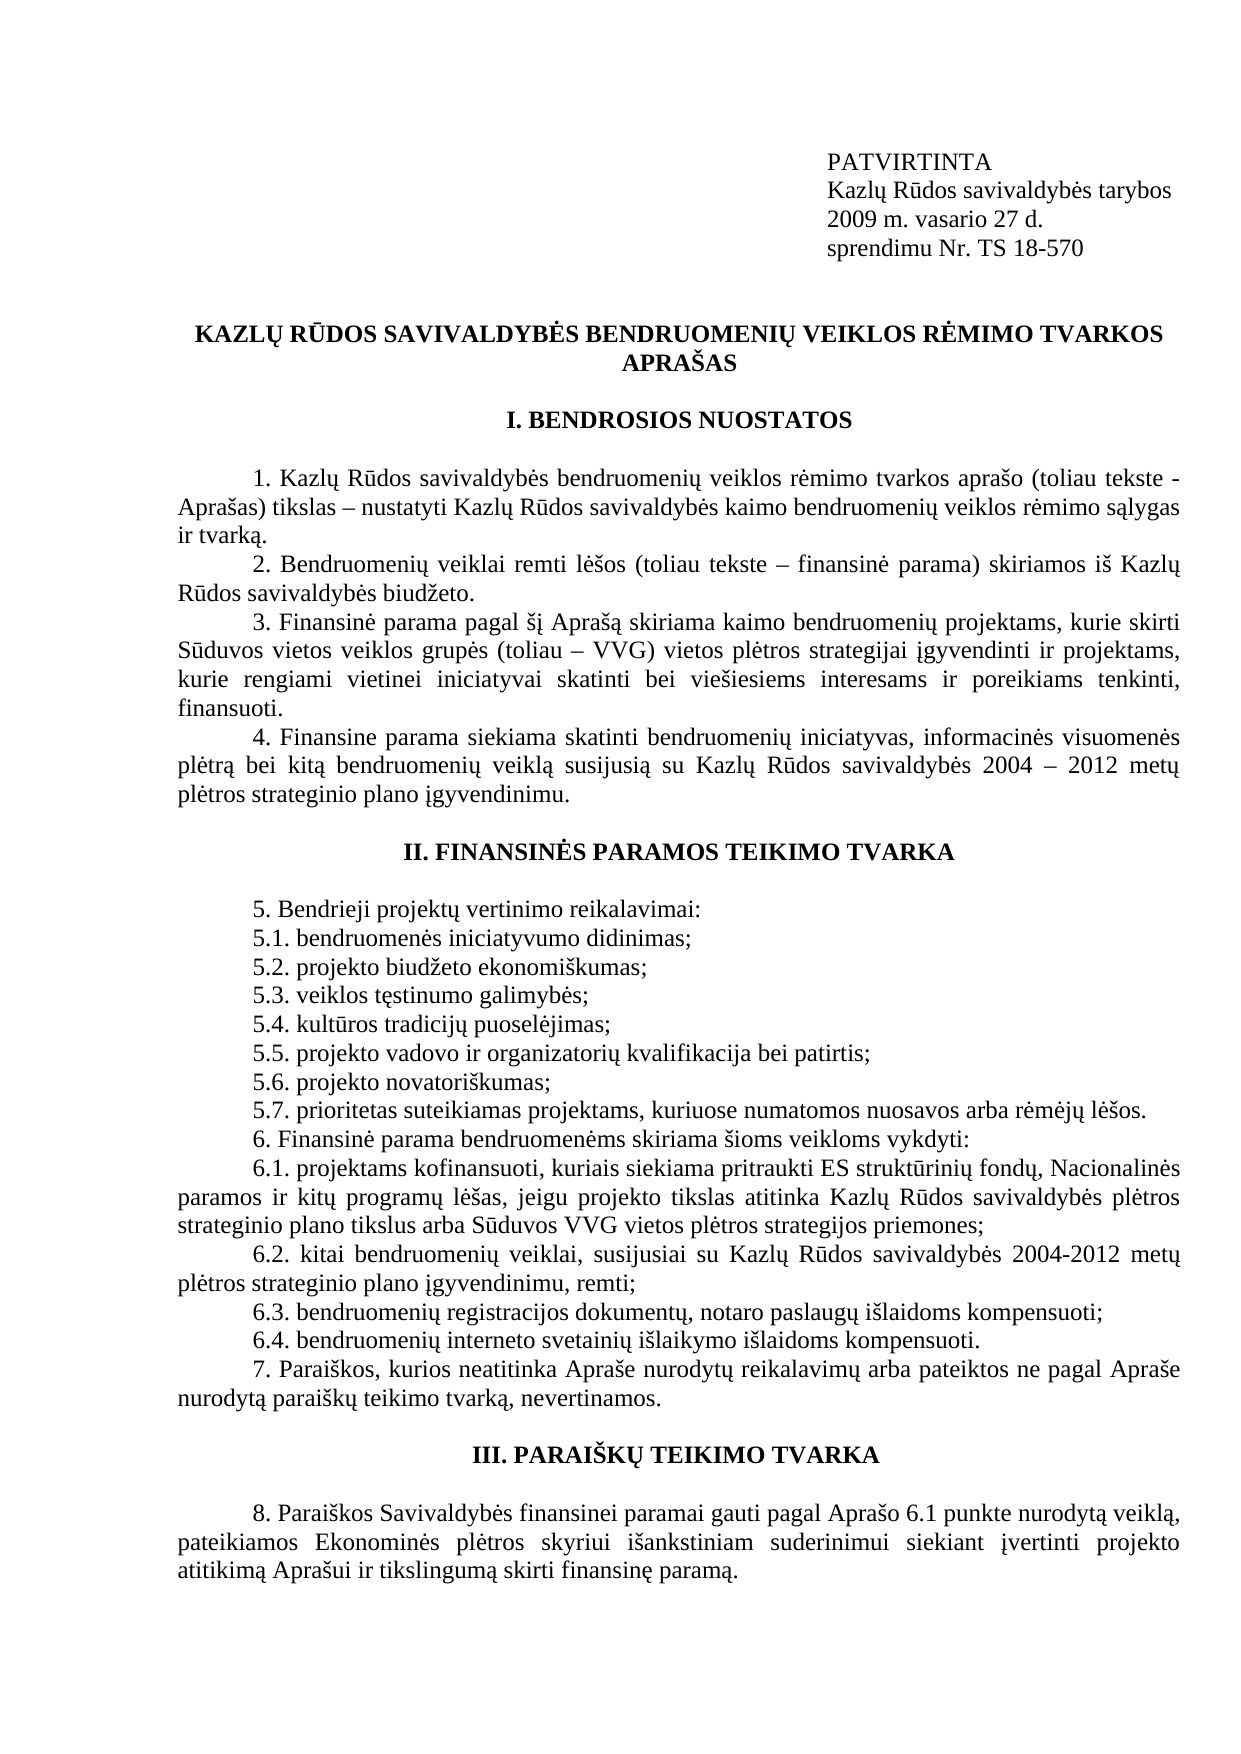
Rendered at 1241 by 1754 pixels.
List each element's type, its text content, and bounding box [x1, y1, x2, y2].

text 1. Kazlų Rūdos savivaldybės bendruomenių veiklos rėmimo tvarkos aprašo (toliau tekste - Aprašas) tikslas – nustatyti Kazlų Rūdos savivaldybės kaimo bendruomenių veiklos rėmimo sąlygas ir tvarką. [177, 463, 1181, 549]
text 5.5. projekto vadovo ir organizatorių kvalifikacija bei patirtis; [177, 1038, 1181, 1067]
text 2009 m. vasario 27 d. [827, 204, 1181, 233]
text 7. Paraiškos, kurios neatitinka Apraše nurodytų reikalavimų arba pateiktos ne pagal Apraše nurodytą paraiškų teikimo tvarką, nevertinamos. [177, 1354, 1181, 1412]
text 6.1. projektams kofinansuoti, kuriais siekiama pritraukti ES struktūrinių fondų, Nacionalinės paramos ir kitų programų lėšas, jeigu projekto tikslas atitinka Kazlų Rūdos savivaldybės plėtros strateginio plano tikslus arba Sūduvos VVG vietos plėtros strategijos priemones; [177, 1153, 1181, 1239]
text 5. Bendrieji projektų vertinimo reikalavimai: [177, 894, 1181, 923]
text 5.7. prioritetas suteikiamas projektams, kuriuose numatomos nuosavos arba rėmėjų lėšos. [177, 1096, 1181, 1124]
text 4. Finansine parama siekiama skatinti bendruomenių iniciatyvas, informacinės visuomenės plėtrą bei kitą bendruomenių veiklą susijusią su Kazlų Rūdos savivaldybės 2004 – 2012 metų plėtros strateginio plano įgyvendinimu. [177, 722, 1181, 808]
text 6.4. bendruomenių interneto svetainių išlaikymo išlaidoms kompensuoti. [177, 1326, 1181, 1354]
text 5.6. projekto novatoriškumas; [177, 1067, 1181, 1096]
text 6. Finansinė parama bendruomenėms skiriama šioms veikloms vykdyti: [177, 1124, 1181, 1153]
text I. BENDROSIOS NUOSTATOS [177, 406, 1181, 434]
text 5.3. veiklos tęstinumo galimybės; [177, 981, 1181, 1009]
text 5.2. projekto biudžeto ekonomiškumas; [177, 952, 1181, 981]
text 5.4. kultūros tradicijų puoselėjimas; [177, 1009, 1181, 1038]
text KAZLŲ RŪDOS SAVIVALDYBĖS BENDRUOMENIŲ VEIKLOS RĖMIMO TVARKOS APRAŠAS [177, 319, 1181, 377]
text 6.3. bendruomenių registracijos dokumentų, notaro paslaugų išlaidoms kompensuoti; [177, 1297, 1181, 1326]
text III. PARAIŠKŲ TEIKIMO TVARKA [177, 1441, 1181, 1469]
text 6.2. kitai bendruomenių veiklai, susijusiai su Kazlų Rūdos savivaldybės 2004-2012 metų plėtros strateginio plano įgyvendinimu, remti; [177, 1239, 1181, 1297]
text 2. Bendruomenių veiklai remti lėšos (toliau tekste – finansinė parama) skiriamos iš Kazlų Rūdos savivaldybės biudžeto. [177, 549, 1181, 607]
text 5.1. bendruomenės iniciatyvumo didinimas; [177, 923, 1181, 952]
text Kazlų Rūdos savivaldybės tarybos [827, 176, 1181, 204]
text II. FINANSINĖS PARAMOS TEIKIMO TVARKA [177, 837, 1181, 866]
text PATVIRTINTA [827, 147, 1181, 176]
text sprendimu Nr. TS 18-570 [827, 233, 1181, 262]
text 3. Finansinė parama pagal šį Aprašą skiriama kaimo bendruomenių projektams, kurie skirti Sūduvos vietos veiklos grupės (toliau – VVG) vietos plėtros strategijai įgyvendinti ir projektams, kurie rengiami vietinei iniciatyvai skatinti bei viešiesiems interesams ir poreikiams tenkinti, finansuoti. [177, 607, 1181, 722]
text 8. Paraiškos Savivaldybės finansinei paramai gauti pagal Aprašo 6.1 punkte nurodytą veiklą, pateikiamos Ekonominės plėtros skyriui išankstiniam suderinimui siekiant įvertinti projekto atitikimą Aprašui ir tikslingumą skirti finansinę paramą. [177, 1498, 1181, 1584]
